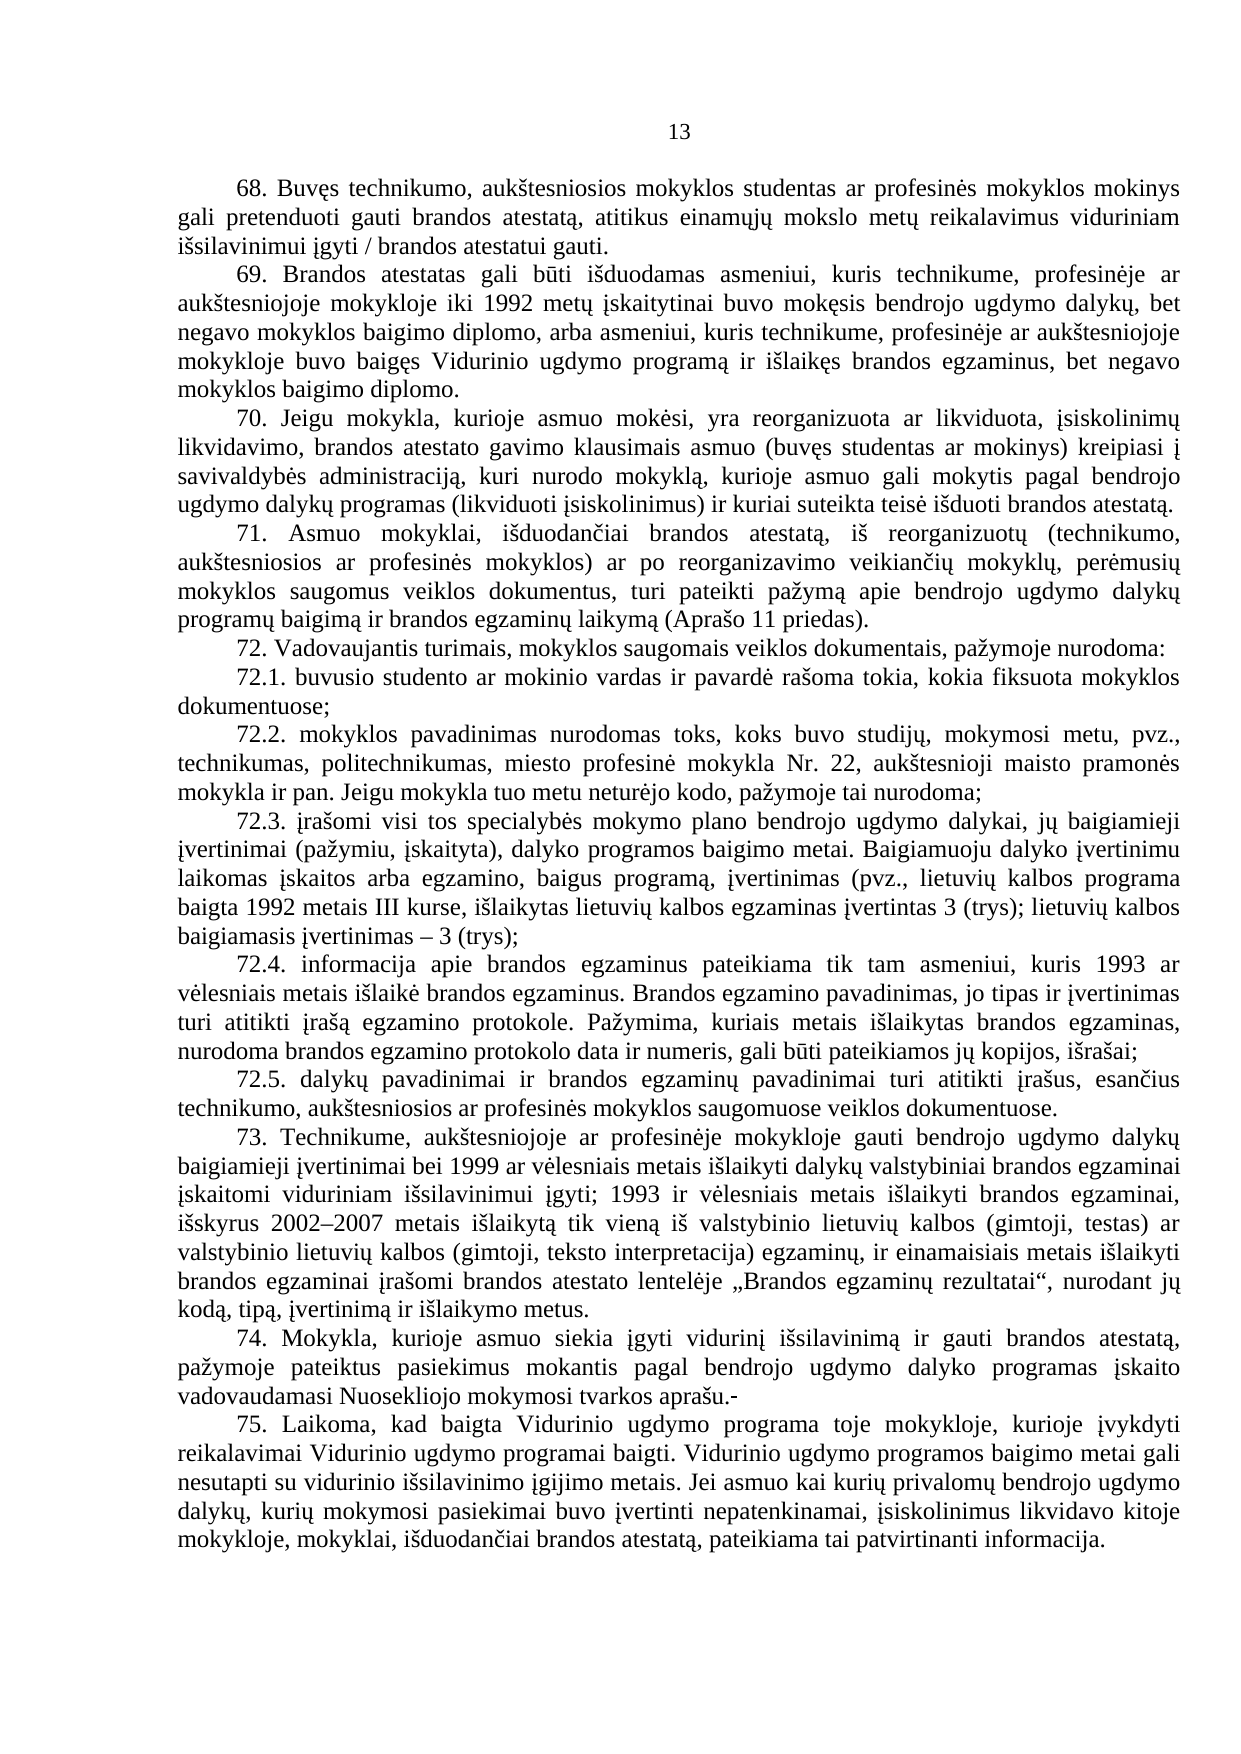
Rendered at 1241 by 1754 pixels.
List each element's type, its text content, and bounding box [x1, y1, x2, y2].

text 73. Technikume, aukštesniojoje ar profesinėje mokykloje gauti bendrojo ugdymo dalykų baigiamieji įvertinimai bei 1999 ar vėlesniais metais išlaikyti dalykų valstybiniai brandos egzaminai įskaitomi viduriniam išsilavinimui įgyti; 1993 ir vėlesniais metais išlaikyti brandos egzaminai, išskyrus 2002–2007 metais išlaikytą tik vieną iš valstybinio lietuvių kalbos (gimtoji, testas) ar valstybinio lietuvių kalbos (gimtoji, teksto interpretacija) egzaminų, ir einamaisiais metais išlaikyti brandos egzaminai įrašomi brandos atestato lentelėje „Brandos egzaminų rezultatai“, nurodant jų kodą, tipą, įvertinimą ir išlaikymo metus. [177, 1122, 1181, 1323]
text 70. Jeigu mokykla, kurioje asmuo mokėsi, yra reorganizuota ar likviduota, įsiskolinimų likvidavimo, brandos atestato gavimo klausimais asmuo (buvęs studentas ar mokinys) kreipiasi į savivaldybės administraciją, kuri nurodo mokyklą, kurioje asmuo gali mokytis pagal bendrojo ugdymo dalykų programas (likviduoti įsiskolinimus) ir kuriai suteikta teisė išduoti brandos atestatą. [177, 403, 1181, 518]
text 69. Brandos atestatas gali būti išduodamas asmeniui, kuris technikume, profesinėje ar aukštesniojoje mokykloje iki 1992 metų įskaitytinai buvo mokęsis bendrojo ugdymo dalykų, bet negavo mokyklos baigimo diplomo, arba asmeniui, kuris technikume, profesinėje ar aukštesniojoje mokykloje buvo baigęs Vidurinio ugdymo programą ir išlaikęs brandos egzaminus, bet negavo mokyklos baigimo diplomo. [177, 259, 1181, 403]
text 68. Buvęs technikumo, aukštesniosios mokyklos studentas ar profesinės mokyklos mokinys gali pretenduoti gauti brandos atestatą, atitikus einamųjų mokslo metų reikalavimus viduriniam išsilavinimui įgyti / brandos atestatui gauti. [177, 173, 1181, 259]
text 72.3. įrašomi visi tos specialybės mokymo plano bendrojo ugdymo dalykai, jų baigiamieji įvertinimai (pažymiu, įskaityta), dalyko programos baigimo metai. Baigiamuoju dalyko įvertinimu laikomas įskaitos arba egzamino, baigus programą, įvertinimas (pvz., lietuvių kalbos programa baigta 1992 metais III kurse, išlaikytas lietuvių kalbos egzaminas įvertintas 3 (trys); lietuvių kalbos baigiamasis įvertinimas – 3 (trys); [177, 806, 1181, 949]
text 75. Laikoma, kad baigta Vidurinio ugdymo programa toje mokykloje, kurioje įvykdyti reikalavimai Vidurinio ugdymo programai baigti. Vidurinio ugdymo programos baigimo metai gali nesutapti su vidurinio išsilavinimo įgijimo metais. Jei asmuo kai kurių privalomų bendrojo ugdymo dalykų, kurių mokymosi pasiekimai buvo įvertinti nepatenkinamai, įsiskolinimus likvidavo kitoje mokykloje, mokyklai, išduodančiai brandos atestatą, pateikiama tai patvirtinanti informacija. [177, 1409, 1181, 1553]
text 72.1. buvusio studento ar mokinio vardas ir pavardė rašoma tokia, kokia fiksuota mokyklos dokumentuose; [177, 662, 1181, 719]
text 72.4. informacija apie brandos egzaminus pateikiama tik tam asmeniui, kuris 1993 ar vėlesniais metais išlaikė brandos egzaminus. Brandos egzamino pavadinimas, jo tipas ir įvertinimas turi atitikti įrašą egzamino protokole. Pažymima, kuriais metais išlaikytas brandos egzaminas, nurodoma brandos egzamino protokolo data ir numeris, gali būti pateikiamos jų kopijos, išrašai; [177, 949, 1181, 1064]
text 74. Mokykla, kurioje asmuo siekia įgyti vidurinį išsilavinimą ir gauti brandos atestatą, pažymoje pateiktus pasiekimus mokantis pagal bendrojo ugdymo dalyko programas įskaito vadovaudamasi Nuosekliojo mokymosi tvarkos aprašu. [177, 1323, 1181, 1409]
text 72.2. mokyklos pavadinimas nurodomas toks, koks buvo studijų, mokymosi metu, pvz., technikumas, politechnikumas, miesto profesinė mokykla Nr. 22, aukštesnioji maisto pramonės mokykla ir pan. Jeigu mokykla tuo metu neturėjo kodo, pažymoje tai nurodoma; [177, 719, 1181, 806]
text 71. Asmuo mokyklai, išduodančiai brandos atestatą, iš reorganizuotų (technikumo, aukštesniosios ar profesinės mokyklos) ar po reorganizavimo veikiančių mokyklų, perėmusių mokyklos saugomus veiklos dokumentus, turi pateikti pažymą apie bendrojo ugdymo dalykų programų baigimą ir brandos egzaminų laikymą (Aprašo 11 priedas). [177, 518, 1181, 633]
text 72. Vadovaujantis turimais, mokyklos saugomais veiklos dokumentais, pažymoje nurodoma: [177, 633, 1181, 662]
text 72.5. dalykų pavadinimai ir brandos egzaminų pavadinimai turi atitikti įrašus, esančius technikumo, aukštesniosios ar profesinės mokyklos saugomuose veiklos dokumentuose. [177, 1064, 1181, 1122]
